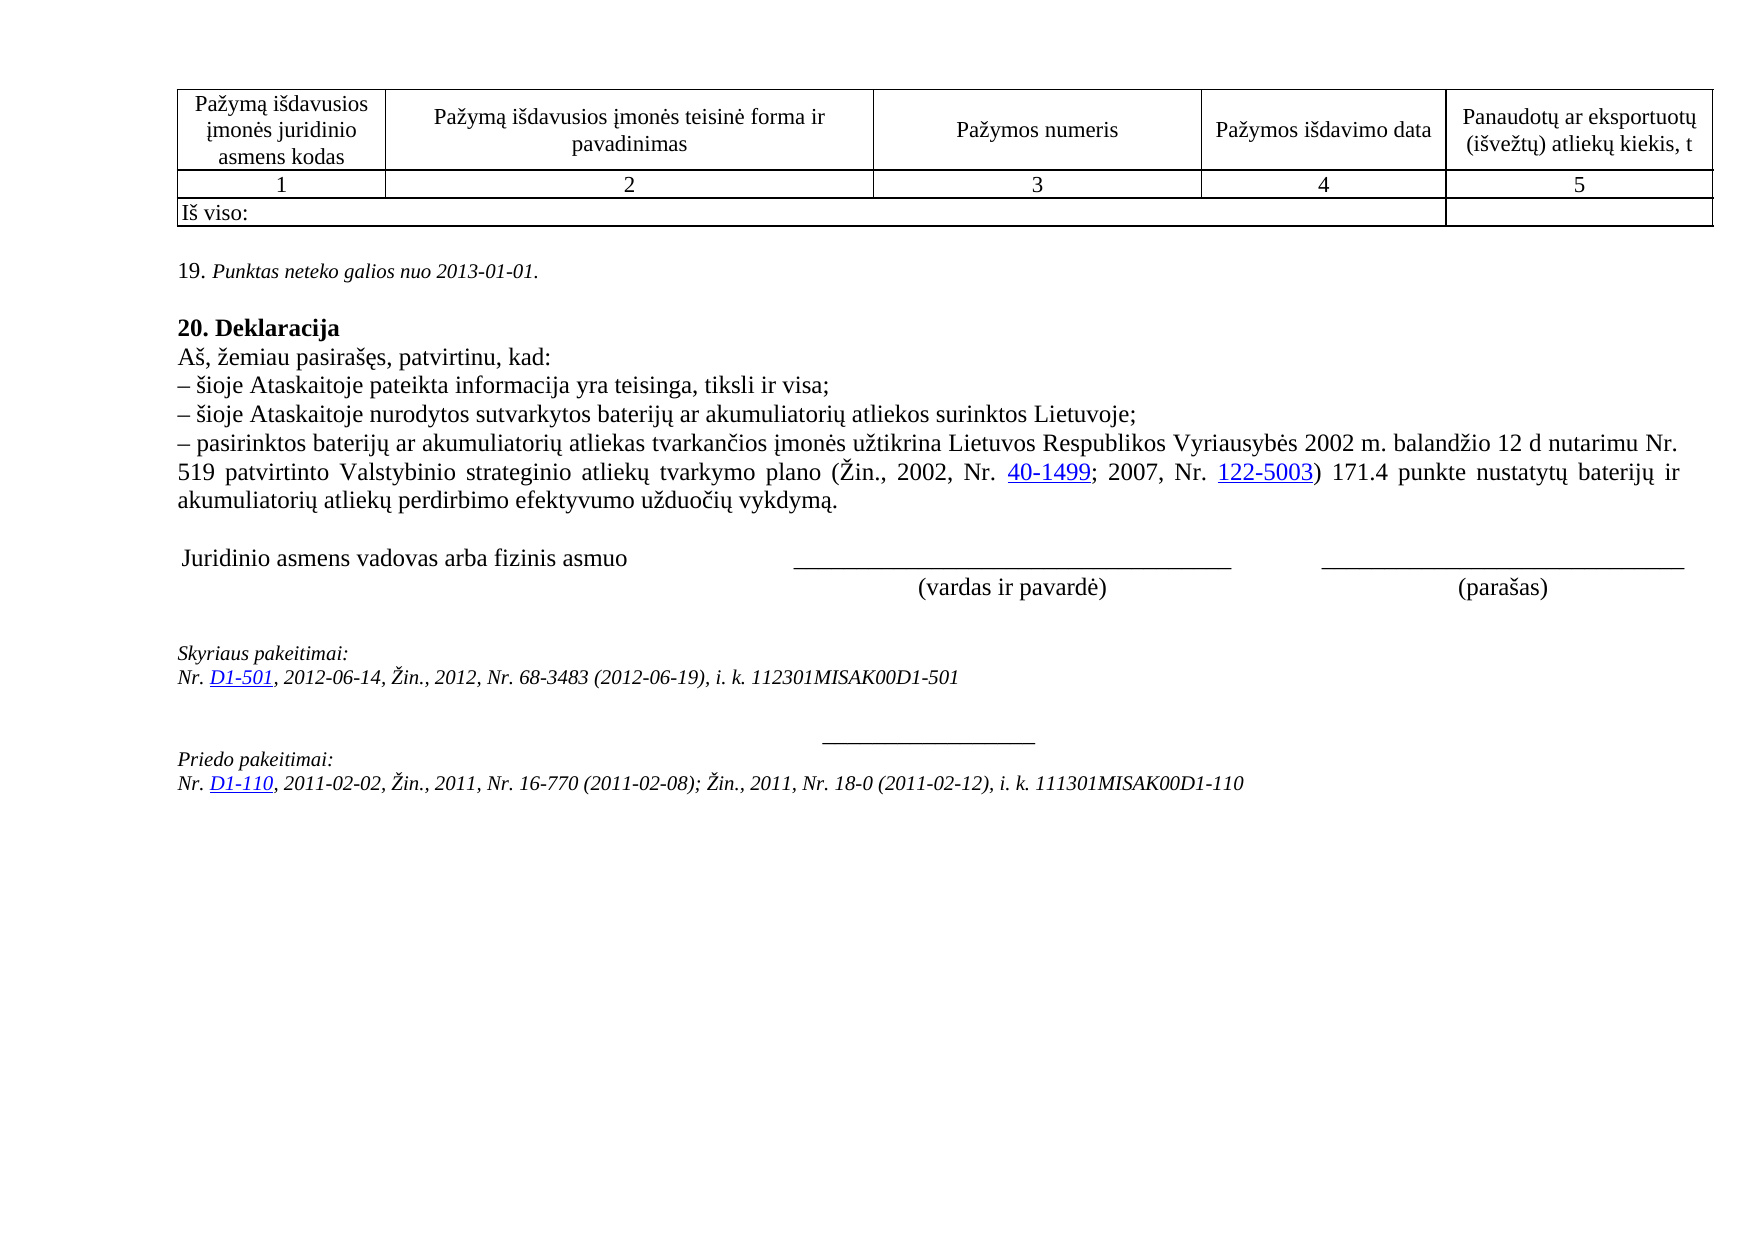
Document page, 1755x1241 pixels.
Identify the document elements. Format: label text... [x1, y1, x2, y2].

table_header ___________________________________ (vardas ir pavardė) [731, 543, 1293, 600]
table_cell [1447, 199, 1712, 225]
table_cell 4 [1202, 171, 1445, 197]
table_header Panaudotų ar eksportuotų (išvežtų) atliekų kiekis, t [1447, 90, 1712, 169]
text Priedo pakeitimai: [177, 747, 1680, 771]
text 20. Deklaracija [177, 313, 1680, 342]
text – šioje Ataskaitoje pateikta informacija yra teisinga, tiksli ir visa; [177, 370, 1680, 399]
text Nr. D1-501, 2012-06-14, Žin., 2012, Nr. 68-3483 (2012-06-19), i. k. 112301MISAK00D1-501 [177, 665, 1680, 689]
table_cell 1 [178, 171, 385, 197]
text Aš, žemiau pasirašęs, patvirtinu, kad: [177, 342, 1680, 370]
text Skyriaus pakeitimai: [177, 641, 1680, 665]
text _________________ [177, 718, 1680, 747]
table_cell 5 [1447, 171, 1712, 197]
text 19. Punktas neteko galios nuo 2013-01-01. [177, 255, 1680, 284]
table_cell 2 [386, 171, 873, 197]
table_header Pažymą išdavusios įmonės juridinio asmens kodas [178, 90, 385, 169]
table_cell Iš viso: [178, 199, 1445, 225]
table_header Pažymos išdavimo data [1202, 90, 1445, 169]
text – šioje Ataskaitoje nurodytos sutvarkytos baterijų ar akumuliatorių atliekos surinktos Lietuvoje; [177, 399, 1680, 428]
table_header Pažymą išdavusios įmonės teisinė forma ir pavadinimas [386, 90, 873, 169]
table_header Juridinio asmens vadovas arba fizinis asmuo [177, 543, 731, 600]
table_header _____________________________ (parašas) [1293, 543, 1713, 600]
text Nr. D1-110, 2011-02-02, Žin., 2011, Nr. 16-770 (2011-02-08); Žin., 2011, Nr. 18-0 (2011-02-12), i. k. 111301MISAK00D1-110 [177, 771, 1680, 795]
table_header Pažymos numeris [874, 90, 1201, 169]
text – pasirinktos baterijų ar akumuliatorių atliekas tvarkančios įmonės užtikrina Lietuvos Respublikos Vyriausybės 2002 m. balandžio 12 d nutarimu Nr. 519 patvirtinto Valstybinio strateginio atliekų tvarkymo plano (Žin., 2002, Nr. 40-1499; 2007, Nr. 122-5003) 171.4 punkte nustatytų baterijų ir akumuliatorių atliekų perdirbimo efektyvumo užduočių vykdymą. [177, 428, 1680, 514]
table_cell 3 [874, 171, 1201, 197]
